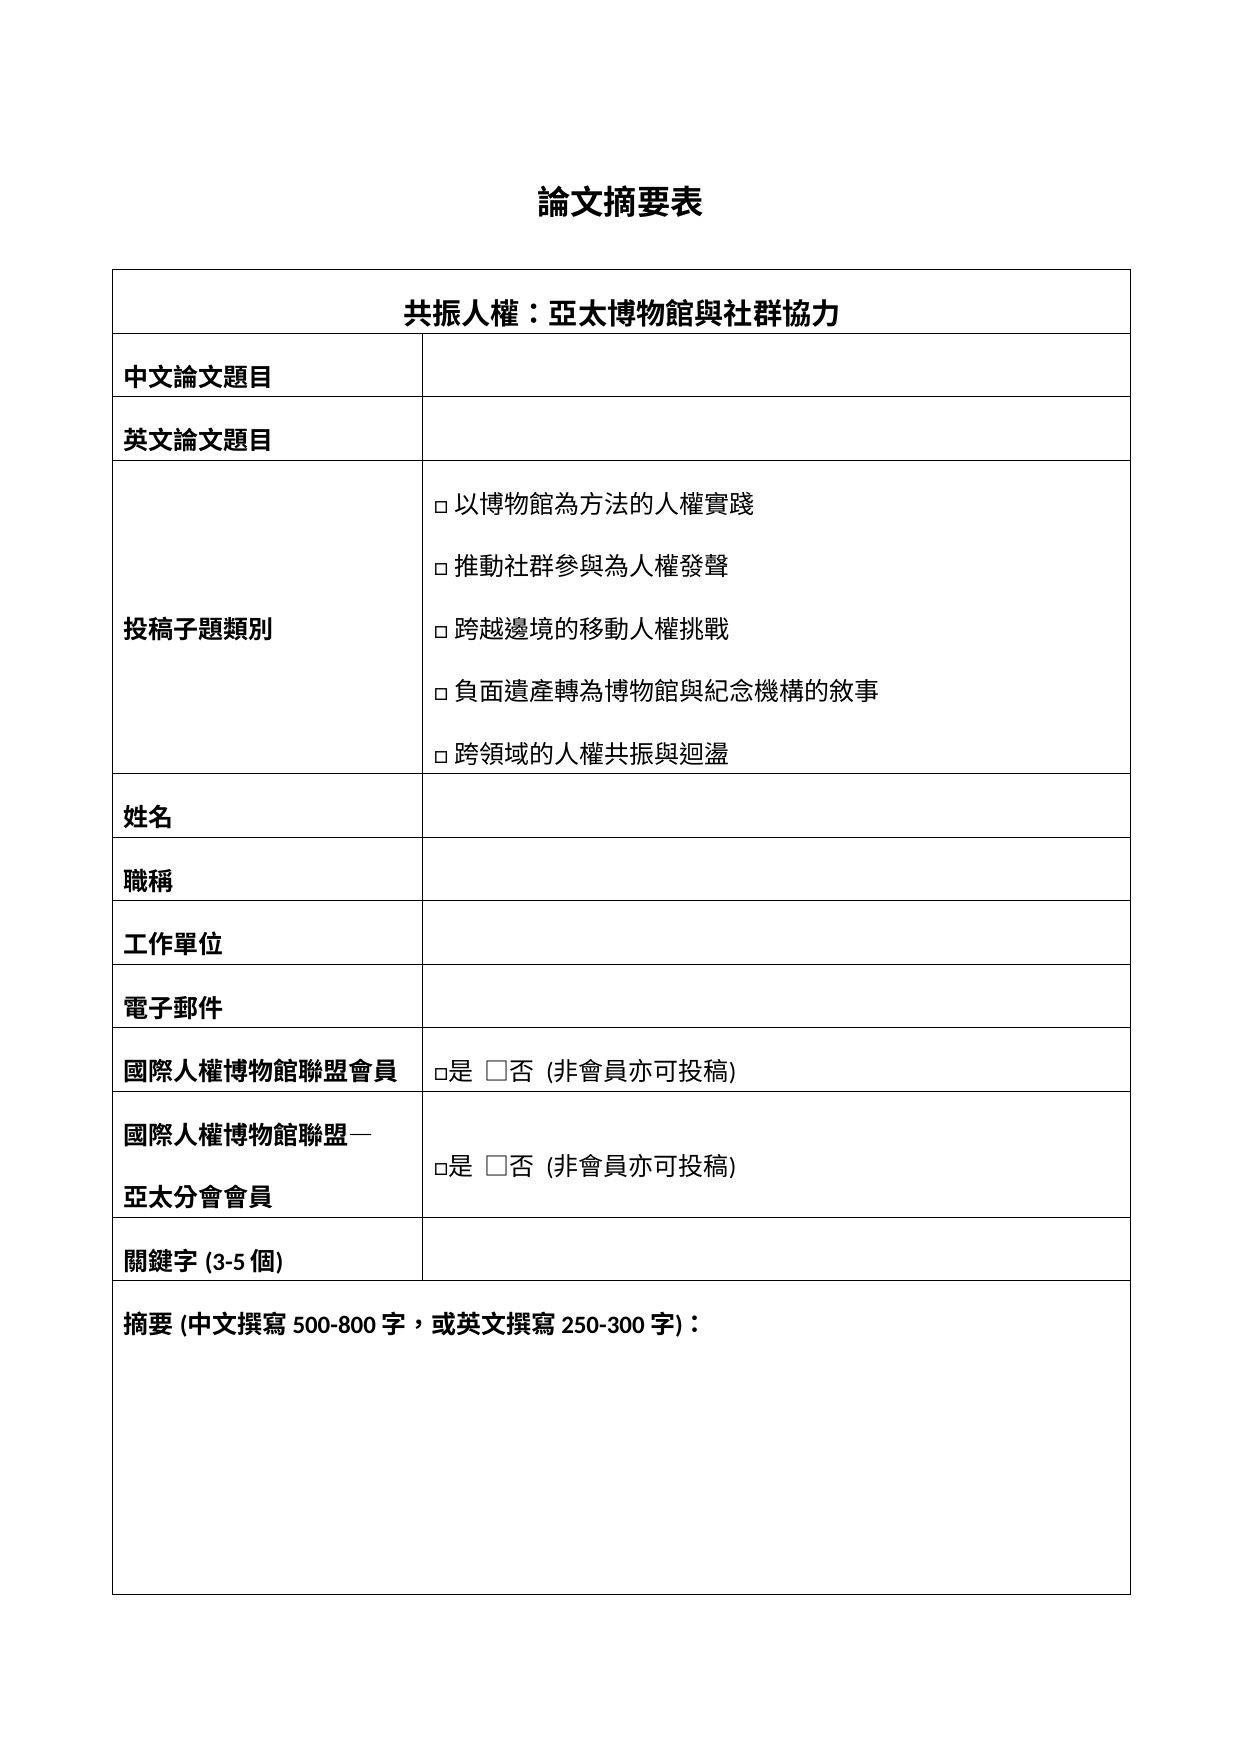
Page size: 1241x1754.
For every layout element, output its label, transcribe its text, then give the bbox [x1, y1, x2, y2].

table_cell 國際人權博物館聯盟會員 [113, 1028, 422, 1091]
table_cell 關鍵字 (3-5個) [113, 1218, 422, 1280]
table_cell □是 □否 (非會員亦可投稿) [423, 1092, 1130, 1217]
text 論文摘要表 [112, 158, 1128, 221]
table_cell 英文論文題目 [113, 397, 422, 459]
table_cell 中文論文題目 [113, 334, 422, 396]
table_cell □是 □否 (非會員亦可投稿) [423, 1028, 1130, 1091]
table_cell 職稱 [113, 838, 422, 900]
table_cell 電子郵件 [113, 965, 422, 1027]
table_cell [423, 901, 1130, 964]
table_cell 姓名 [113, 774, 422, 837]
table_cell [423, 774, 1130, 837]
table_cell [423, 1218, 1130, 1280]
table_cell [423, 334, 1130, 396]
table_cell 工作單位 [113, 901, 422, 964]
table_cell [423, 838, 1130, 900]
table_header 共振人權：亞太博物館與社群協力 [113, 270, 1130, 332]
table_cell 摘要 (中文撰寫500-800字，或英文撰寫250-300字)： [113, 1281, 1130, 1594]
table_cell [423, 965, 1130, 1027]
table_cell [423, 397, 1130, 459]
table_cell 國際人權博物館聯盟— 亞太分會會員 [113, 1092, 422, 1217]
table_cell □ 以博物館為方法的人權實踐 □ 推動社群參與為人權發聲 □ 跨越邊境的移動人權挑戰 □ 負面遺產轉為博物館與紀念機構的敘事 □ 跨領域的人權共振與迴盪 [423, 461, 1130, 773]
table_cell 投稿子題類別 [113, 461, 422, 773]
